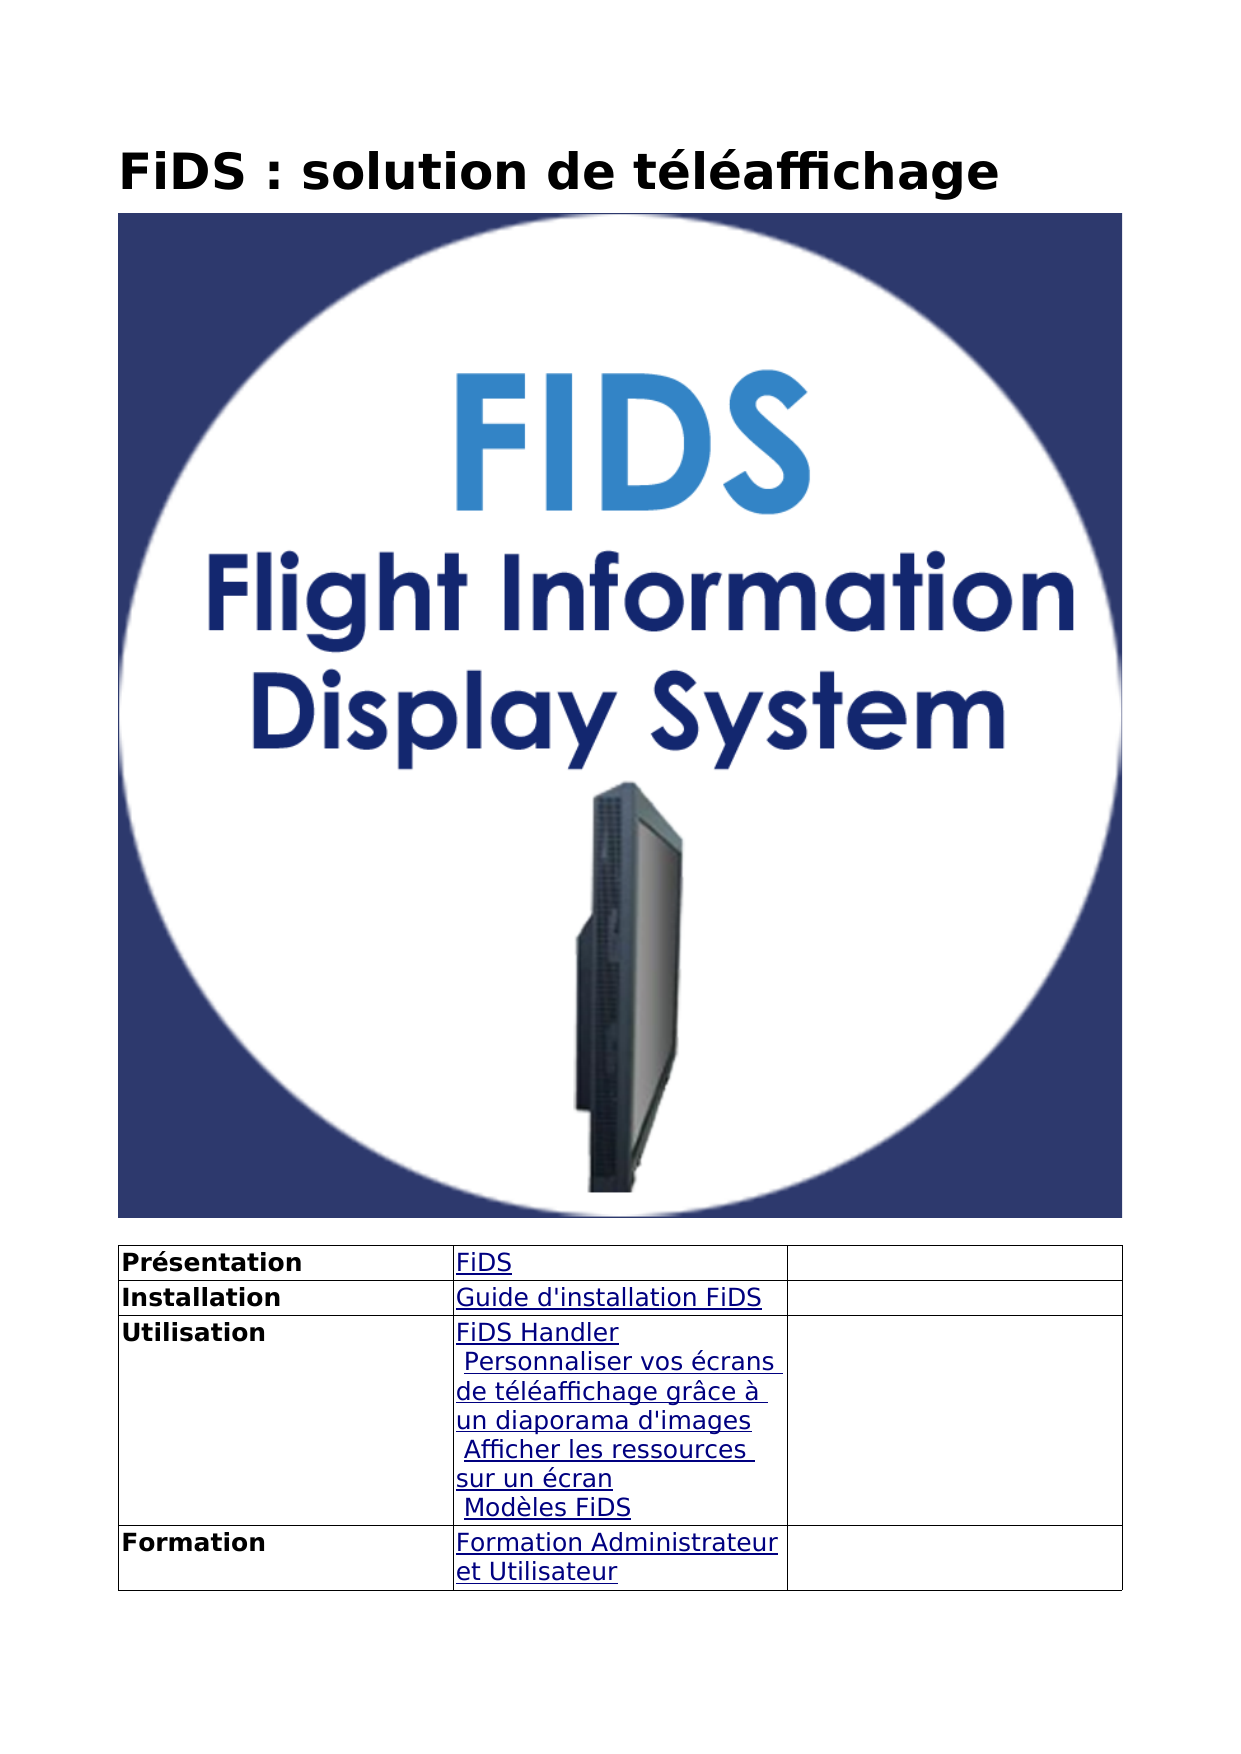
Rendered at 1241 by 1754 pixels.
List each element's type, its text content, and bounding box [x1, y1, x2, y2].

table_cell Utilisation [119, 1316, 453, 1525]
subtitle FiDS : solution de téléaffichage [118, 143, 1122, 201]
table_cell Guide d'installation FiDS [454, 1281, 787, 1315]
table_cell FiDS Handler Personnaliser vos écrans de téléaffichage grâce à un diaporama d'images Afficher les ressources sur un écran Modèles FiDS [454, 1316, 787, 1525]
table_cell [788, 1316, 1122, 1525]
table_cell Installation [119, 1281, 453, 1315]
table_header [788, 1246, 1122, 1280]
table_header Présentation [119, 1246, 453, 1280]
table_cell Formation Administrateur et Utilisateur [454, 1526, 787, 1590]
table_cell [788, 1526, 1122, 1590]
picture [118, 213, 1123, 1218]
table_cell Formation [119, 1526, 453, 1590]
table_cell [788, 1281, 1122, 1315]
table_header FiDS [454, 1246, 787, 1280]
